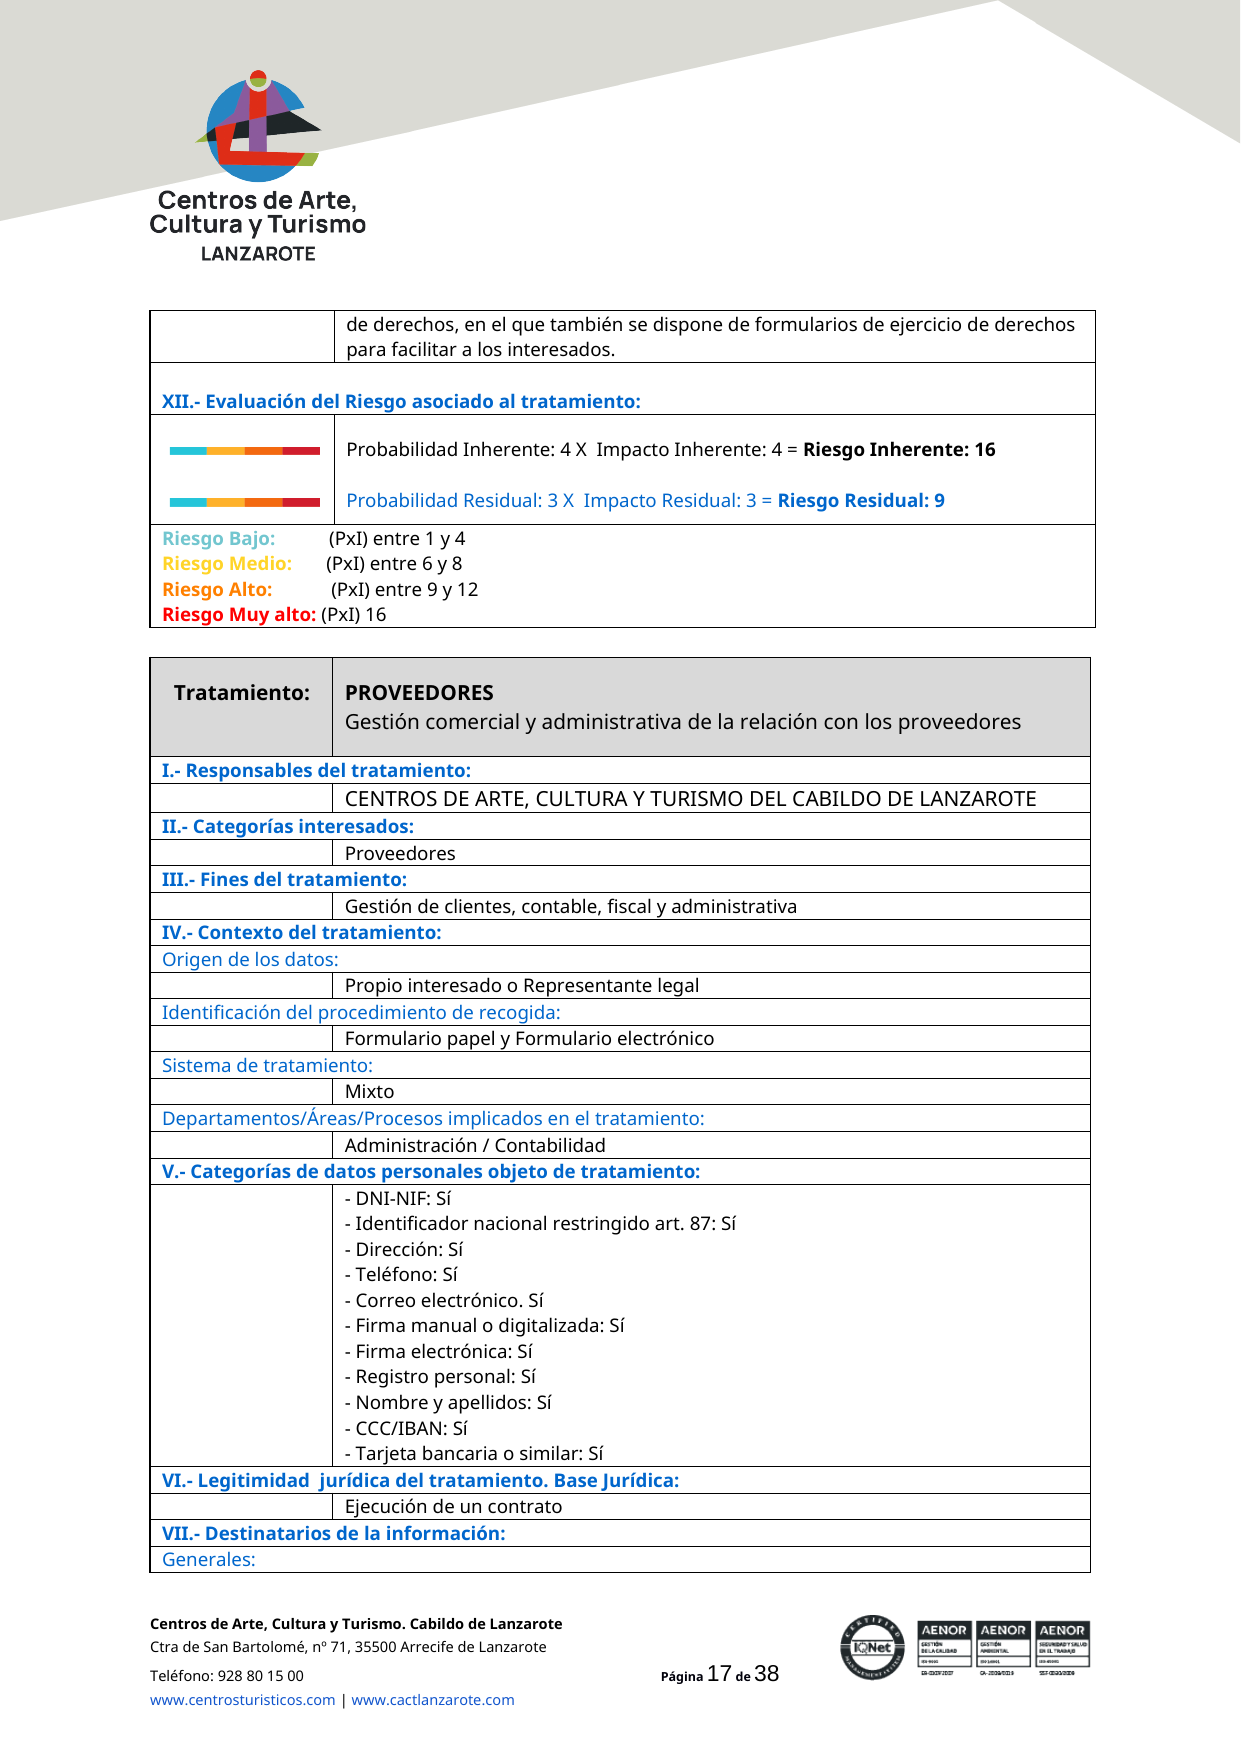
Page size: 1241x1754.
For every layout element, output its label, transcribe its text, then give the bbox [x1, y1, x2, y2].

table_cell [151, 1185, 332, 1466]
table_header Tratamiento: [151, 658, 332, 756]
table_cell II.- Categorías interesados: [151, 813, 1090, 839]
table_cell [151, 784, 332, 812]
table_cell [151, 311, 334, 362]
table_cell [151, 840, 332, 865]
table_cell [151, 893, 332, 918]
table_cell [151, 973, 332, 998]
table_cell VII.- Destinatarios de la información: [151, 1520, 1090, 1546]
table_cell Administración / Contabilidad [333, 1132, 1090, 1157]
table_cell III.- Fines del tratamiento: [151, 866, 1090, 892]
picture [169, 447, 320, 455]
table_cell V.- Categorías de datos personales objeto de tratamiento: [151, 1159, 1090, 1184]
table_cell Probabilidad Inherente: 4 X Impacto Inherente: 4 = Riesgo Inherente: 16 Probabilidad Residual: 3 X Impacto Residual: 3 = Riesgo Residual: 9 [335, 415, 1095, 524]
table_cell IV.- Contexto del tratamiento: [151, 920, 1090, 945]
table_cell - DNI-NIF: Sí - Identificador nacional restringido art. 87: Sí - Dirección: Sí - Teléfono: Sí - Correo electrónico. Sí - Firma manual o digitalizada: Sí - Firma electrónica: Sí - Registro personal: Sí - Nombre y apellidos: Sí - CCC/IBAN: Sí - Tarjeta bancaria o similar: Sí [333, 1185, 1090, 1466]
table_cell Mixto [333, 1079, 1090, 1104]
table_cell Proveedores [333, 840, 1090, 865]
table_cell Identificación del procedimiento de recogida: [151, 999, 1090, 1025]
table_cell Ejecución de un contrato [333, 1494, 1090, 1519]
table_cell [151, 415, 334, 524]
table_cell Formulario papel y Formulario electrónico [333, 1026, 1090, 1051]
picture [0, 0, 1241, 261]
table_cell Gestión de clientes, contable, fiscal y administrativa [333, 893, 1090, 918]
table_cell [151, 1079, 332, 1104]
table_cell Departamentos/Áreas/Procesos implicados en el tratamiento: [151, 1105, 1090, 1131]
table_cell I.- Responsables del tratamiento: [151, 757, 1090, 783]
table_cell CENTROS DE ARTE, CULTURA Y TURISMO DEL CABILDO DE LANZAROTE [333, 784, 1090, 812]
table_cell Sistema de tratamiento: [151, 1052, 1090, 1078]
table_cell Riesgo Bajo: (PxI) entre 1 y 4 Riesgo Medio: (PxI) entre 6 y 8 Riesgo Alto: (PxI) entre 9 y 12 Riesgo Muy alto: (PxI) 16 [151, 525, 1095, 627]
table_cell VI.- Legitimidad jurídica del tratamiento. Base Jurídica: [151, 1467, 1090, 1492]
table_cell [151, 1494, 332, 1519]
table_cell XII.- Evaluación del Riesgo asociado al tratamiento: [151, 363, 1095, 414]
table_cell [151, 1132, 332, 1157]
table_cell de derechos, en el que también se dispone de formularios de ejercicio de derechos para facilitar a los interesados. [335, 311, 1095, 362]
picture [840, 1615, 1091, 1681]
table_cell [151, 1026, 332, 1051]
table_cell Origen de los datos: [151, 946, 1090, 972]
table_cell Propio interesado o Representante legal [333, 973, 1090, 998]
table_header PROVEEDORES Gestión comercial y administrativa de la relación con los proveedores [333, 658, 1090, 756]
table_cell Generales: [151, 1547, 1090, 1572]
picture [169, 498, 320, 507]
